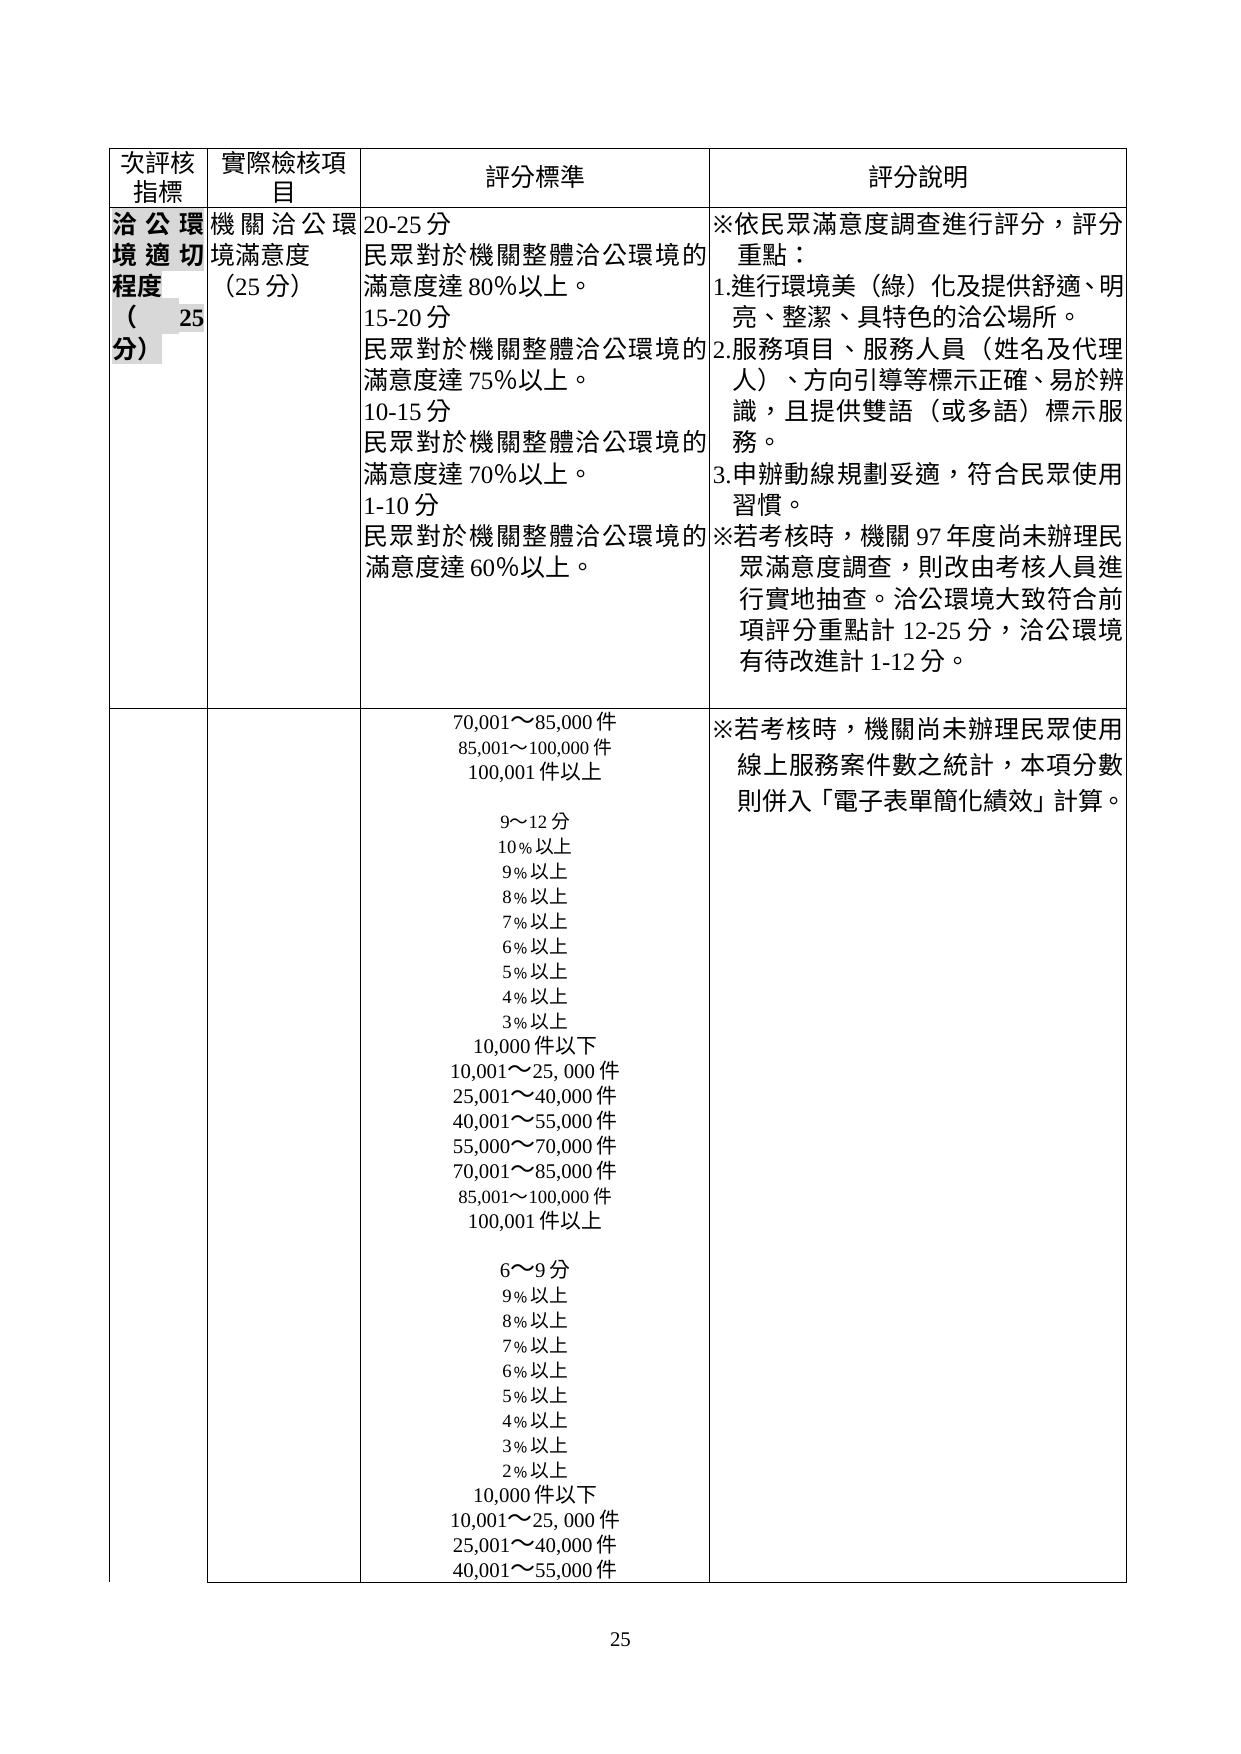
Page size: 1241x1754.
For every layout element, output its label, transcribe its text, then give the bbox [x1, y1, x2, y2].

table_header 評分標準 [361, 149, 709, 207]
table_cell [208, 709, 360, 1582]
table_cell 70,001～85,000件 85,001～100,000件 100,001件以上 9～12分 10﹪以上 9﹪以上 8﹪以上 7﹪以上 6﹪以上 5﹪以上 4﹪以上 3﹪以上 10,000件以下 10,001～25, 000件 25,001～40,000件 40,001～55,000件 55,000～70,000件 70,001～85,000件 85,001～100,000件 100,001件以上 6～9分 9﹪以上 8﹪以上 7﹪以上 6﹪以上 5﹪以上 4﹪以上 3﹪以上 2﹪以上 10,000件以下 10,001～25, 000件 25,001～40,000件 40,001～55,000件 [361, 709, 709, 1582]
table_cell ※若考核時，機關尚未辦理民眾使用線上服務案件數之統計，本項分數則併入「電子表單簡化績效」計算。 [710, 709, 1126, 1582]
table_header 評分說明 [710, 149, 1126, 207]
table_cell ※依民眾滿意度調查進行評分，評分重點： 1.進行環境美（綠）化及提供舒適、明亮、整潔、具特色的洽公場所。 2.服務項目、服務人員（姓名及代理人）、方向引導等標示正確、易於辨識，且提供雙語（或多語）標示服務。 3.申辦動線規劃妥適，符合民眾使用習慣。 ※若考核時，機關97年度尚未辦理民眾滿意度調查，則改由考核人員進行實地抽查。洽公環境大致符合前項評分重點計12-25分，洽公環境有待改進計1-12分。 [710, 208, 1126, 708]
table_header 實際檢核項目 [208, 149, 360, 207]
table_cell 20-25分 民眾對於機關整體洽公環境的滿意度達80％以上。 15-20分 民眾對於機關整體洽公環境的滿意度達75％以上。 10-15分 民眾對於機關整體洽公環境的滿意度達70％以上。 1-10分 民眾對於機關整體洽公環境的滿意度達60％以上。 [361, 208, 709, 708]
table_header 次評核指標 [110, 149, 207, 207]
table_cell 機關洽公環境滿意度 （25分） [208, 208, 360, 708]
table_cell 洽公環境適切程度 （25分） [110, 208, 207, 708]
table_cell [110, 709, 207, 1582]
